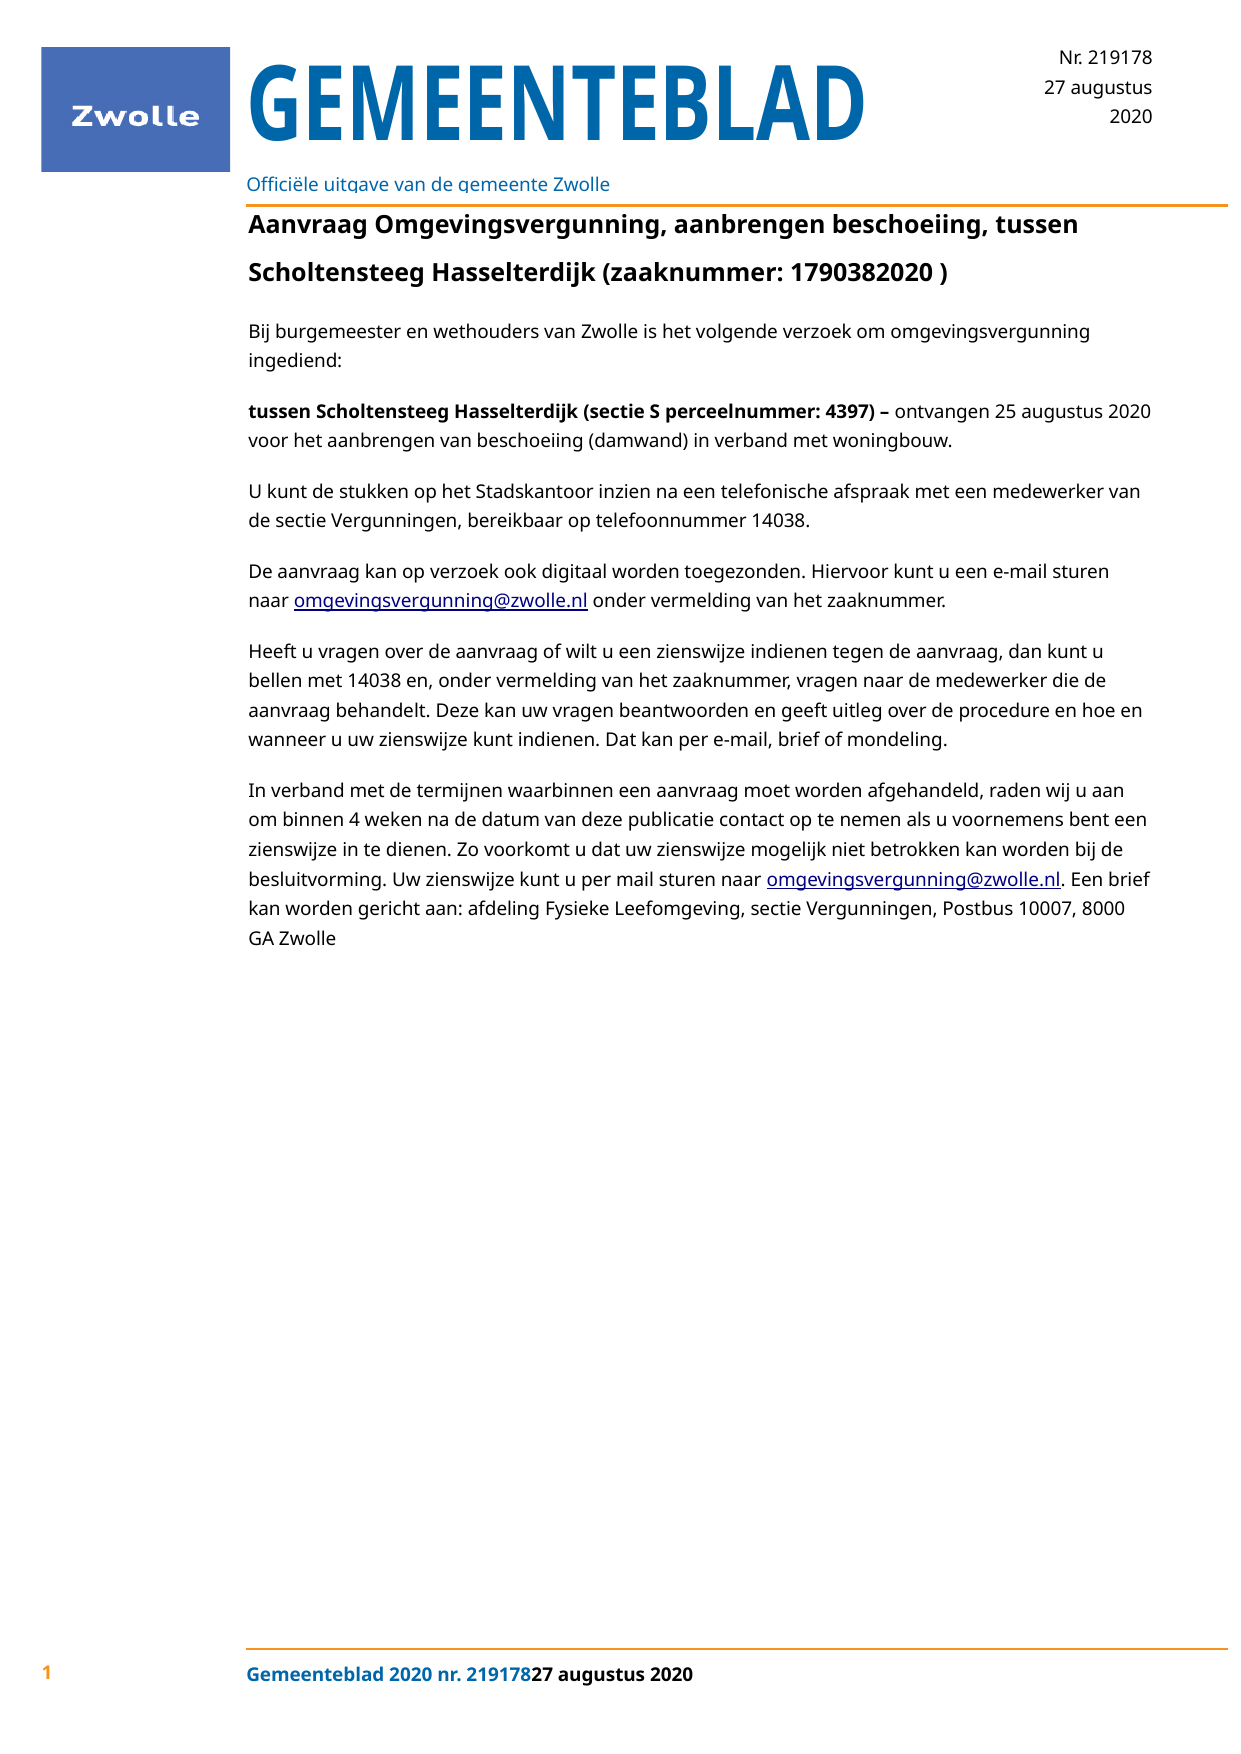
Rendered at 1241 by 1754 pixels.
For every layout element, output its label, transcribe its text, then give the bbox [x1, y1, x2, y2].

picture [41, 47, 231, 172]
text tussen Scholtensteeg Hasselterdijk (sectie S perceelnummer: 4397) – ontvangen 25 augustus 2020 voor het aanbrengen van beschoeiing (damwand) in verband met woningbouw. [248, 398, 1152, 453]
text Heeft u vragen over de aanvraag of wilt u een zienswijze indienen tegen de aanvraag, dan kunt u bellen met 14038 en, onder vermelding van het zaaknummer, vragen naar de medewerker die de aanvraag behandelt. Deze kan uw vragen beantwoorden en geeft uitleg over de procedure en hoe en wanneer u uw zienswijze kunt indienen. Dat kan per e-mail, brief of mondeling. [248, 638, 1152, 752]
text U kunt de stukken op het Stadskantoor inzien na een telefonische afspraak met een medewerker van de sectie Vergunningen, bereikbaar op telefoonnummer 14038. [248, 478, 1152, 533]
text De aanvraag kan op verzoek ook digitaal worden toegezonden. Hiervoor kunt u een e-mail sturen naar omgevingsvergunning@zwolle.nl onder vermelding van het zaaknummer. [248, 558, 1152, 613]
text In verband met de termijnen waarbinnen een aanvraag moet worden afgehandeld, raden wij u aan om binnen 4 weken na de datum van deze publicatie contact op te nemen als u voornemens bent een zienswijze in te dienen. Zo voorkomt u dat uw zienswijze mogelijk niet betrokken kan worden bij de besluitvorming. Uw zienswijze kunt u per mail sturen naar omgevingsvergunning@zwolle.nl. Een brief kan worden gericht aan: afdeling Fysieke Leefomgeving, sectie Vergunningen, Postbus 10007, 8000 GA Zwolle [248, 777, 1152, 951]
text Bij burgemeester en wethouders van Zwolle is het volgende verzoek om omgevingsvergunning ingediend: [248, 318, 1152, 373]
text Aanvraag Omgevingsvergunning, aanbrengen beschoeiing, tussen Scholtensteeg Hasselterdijk (zaaknummer: 1790382020 ) [248, 207, 1152, 288]
